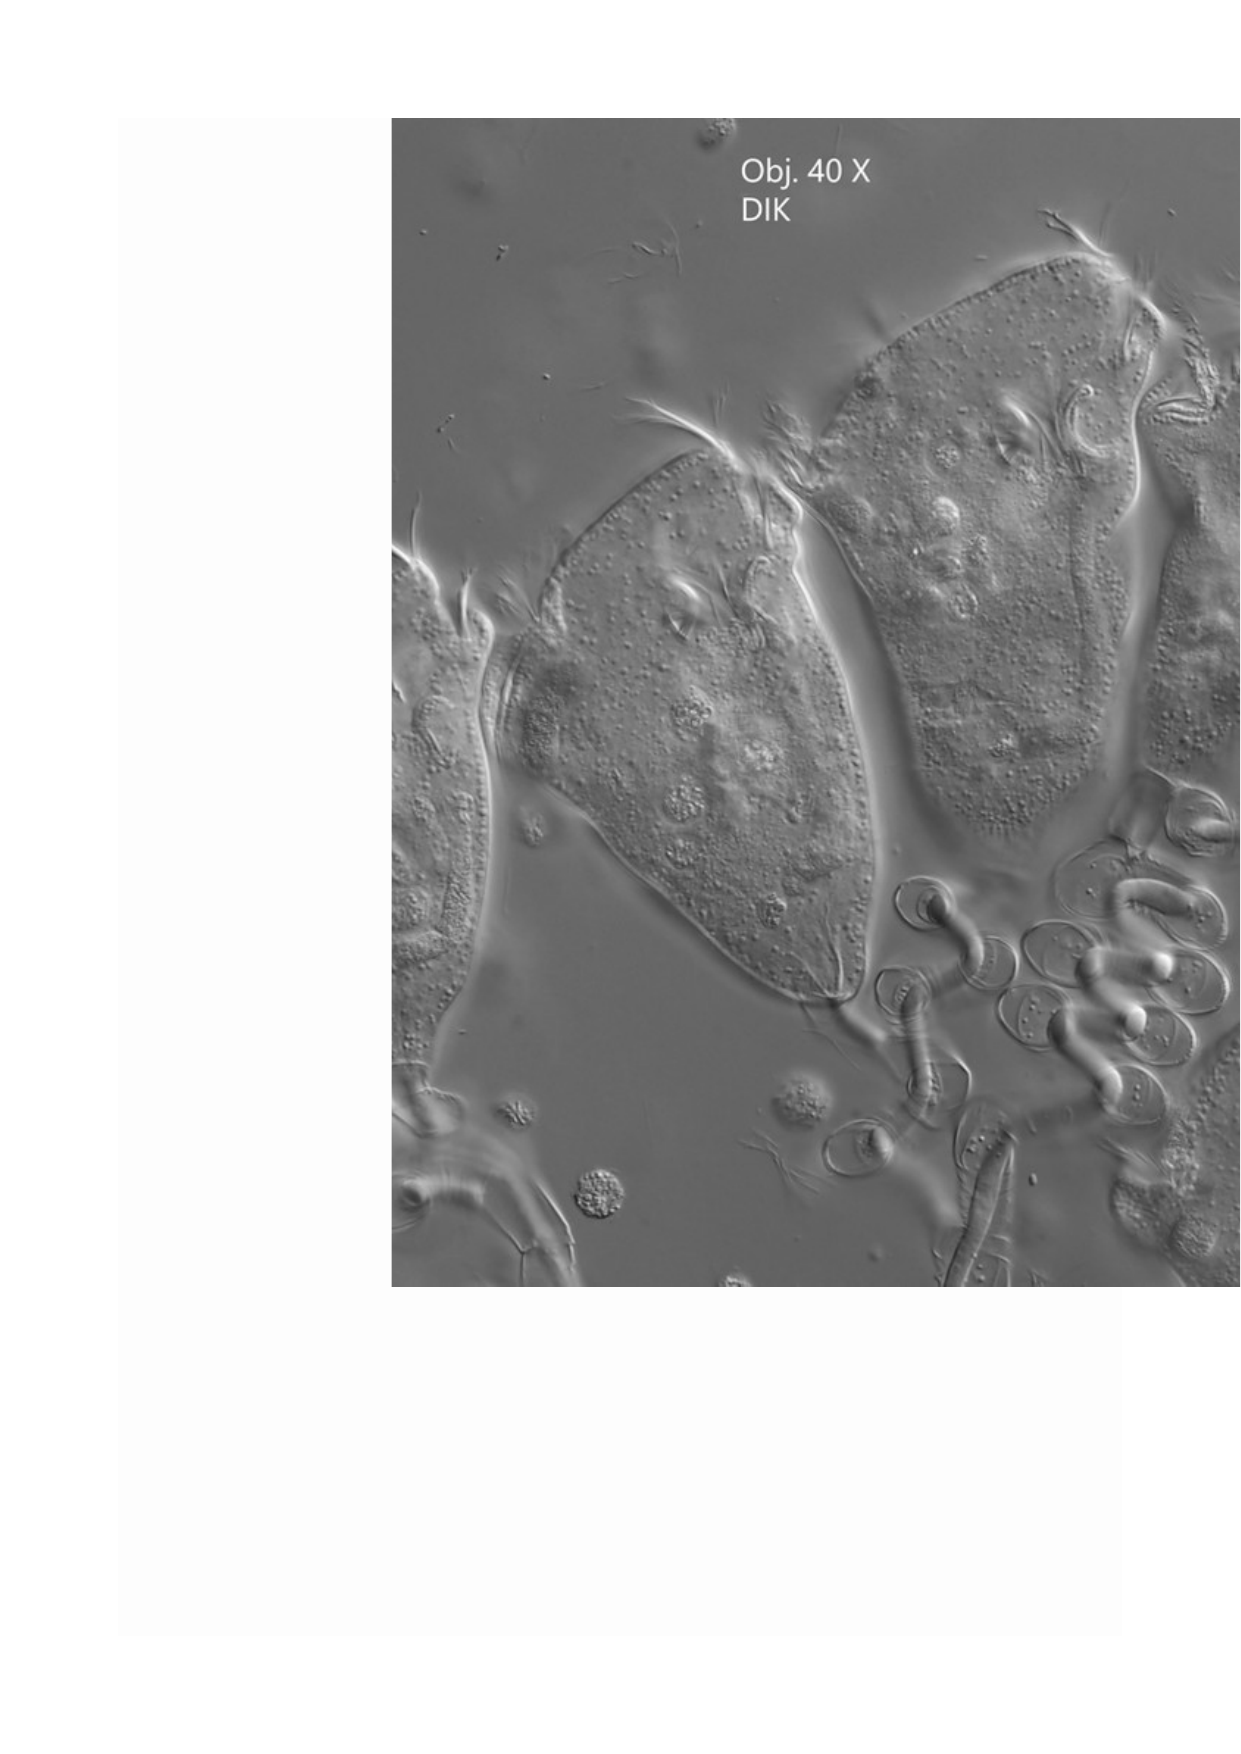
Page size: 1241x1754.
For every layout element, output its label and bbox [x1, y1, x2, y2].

picture [391, 118, 1241, 1287]
